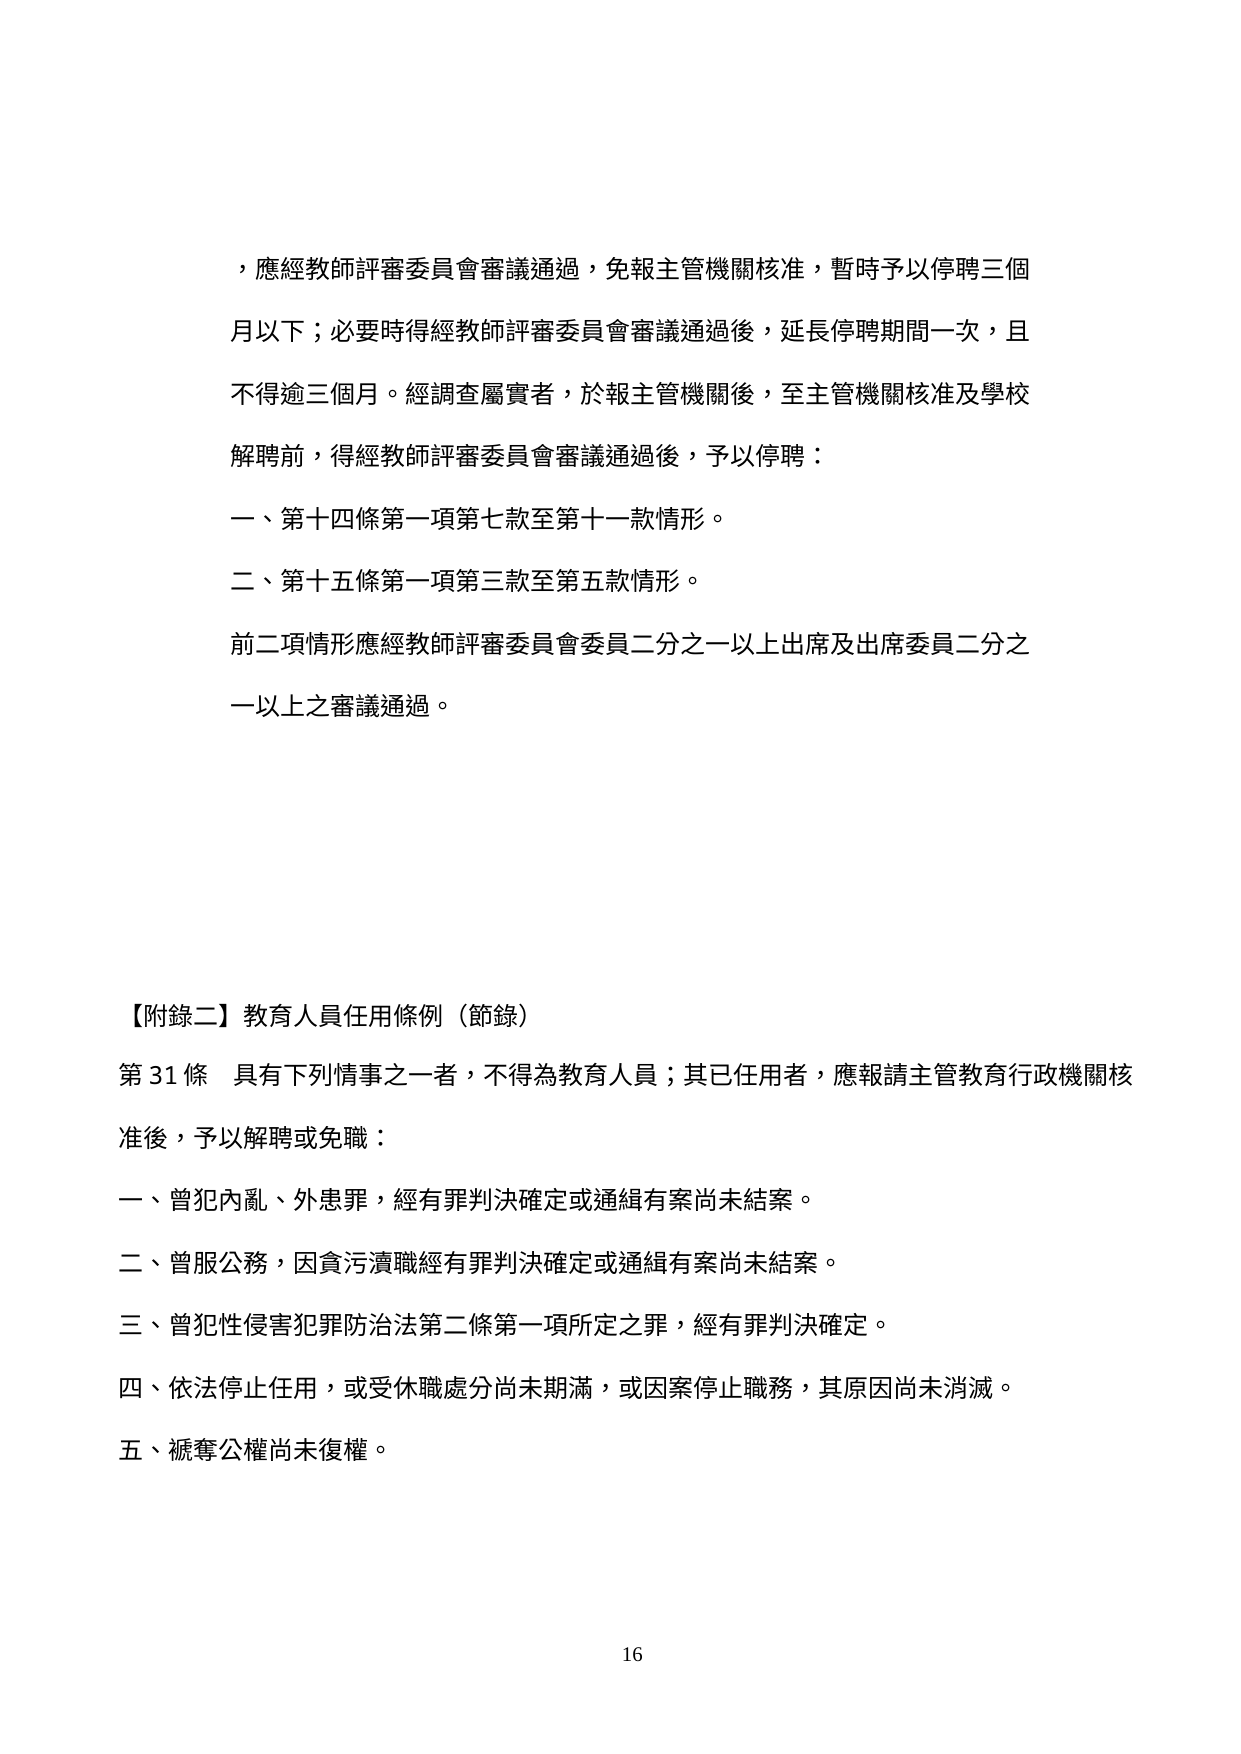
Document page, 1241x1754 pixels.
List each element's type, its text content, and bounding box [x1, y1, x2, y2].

text 不得逾三個月。經調查屬實者，於報主管機關後，至主管機關核准及學校 [231, 351, 1146, 413]
text 【附錄二】教育人員任用條例（節錄） [118, 1001, 1146, 1032]
text 一以上之審議通過。 [231, 663, 1146, 726]
text 三、曾犯性侵害犯罪防治法第二條第一項所定之罪，經有罪判決確定。 [118, 1282, 1146, 1344]
text ，應經教師評審委員會審議通過，免報主管機關核准，暫時予以停聘三個 [231, 226, 1146, 288]
text 第31條 具有下列情事之一者，不得為教育人員；其已任用者，應報請主管教育行政機關核准後，予以解聘或免職： [118, 1032, 1146, 1157]
text 二、曾服公務，因貪污瀆職經有罪判決確定或通緝有案尚未結案。 [118, 1219, 1146, 1282]
text 前二項情形應經教師評審委員會委員二分之一以上出席及出席委員二分之 [231, 601, 1146, 663]
text 二、第十五條第一項第三款至第五款情形。 [231, 538, 1146, 601]
text 五、褫奪公權尚未復權。 [118, 1407, 1146, 1469]
text 一、曾犯內亂、外患罪，經有罪判決確定或通緝有案尚未結案。 [118, 1157, 1146, 1219]
text 一、第十四條第一項第七款至第十一款情形。 [231, 476, 1146, 538]
text 四、依法停止任用，或受休職處分尚未期滿，或因案停止職務，其原因尚未消滅。 [118, 1344, 1146, 1407]
text 月以下；必要時得經教師評審委員會審議通過後，延長停聘期間一次，且 [231, 288, 1146, 351]
text 解聘前，得經教師評審委員會審議通過後，予以停聘： [231, 413, 1146, 476]
